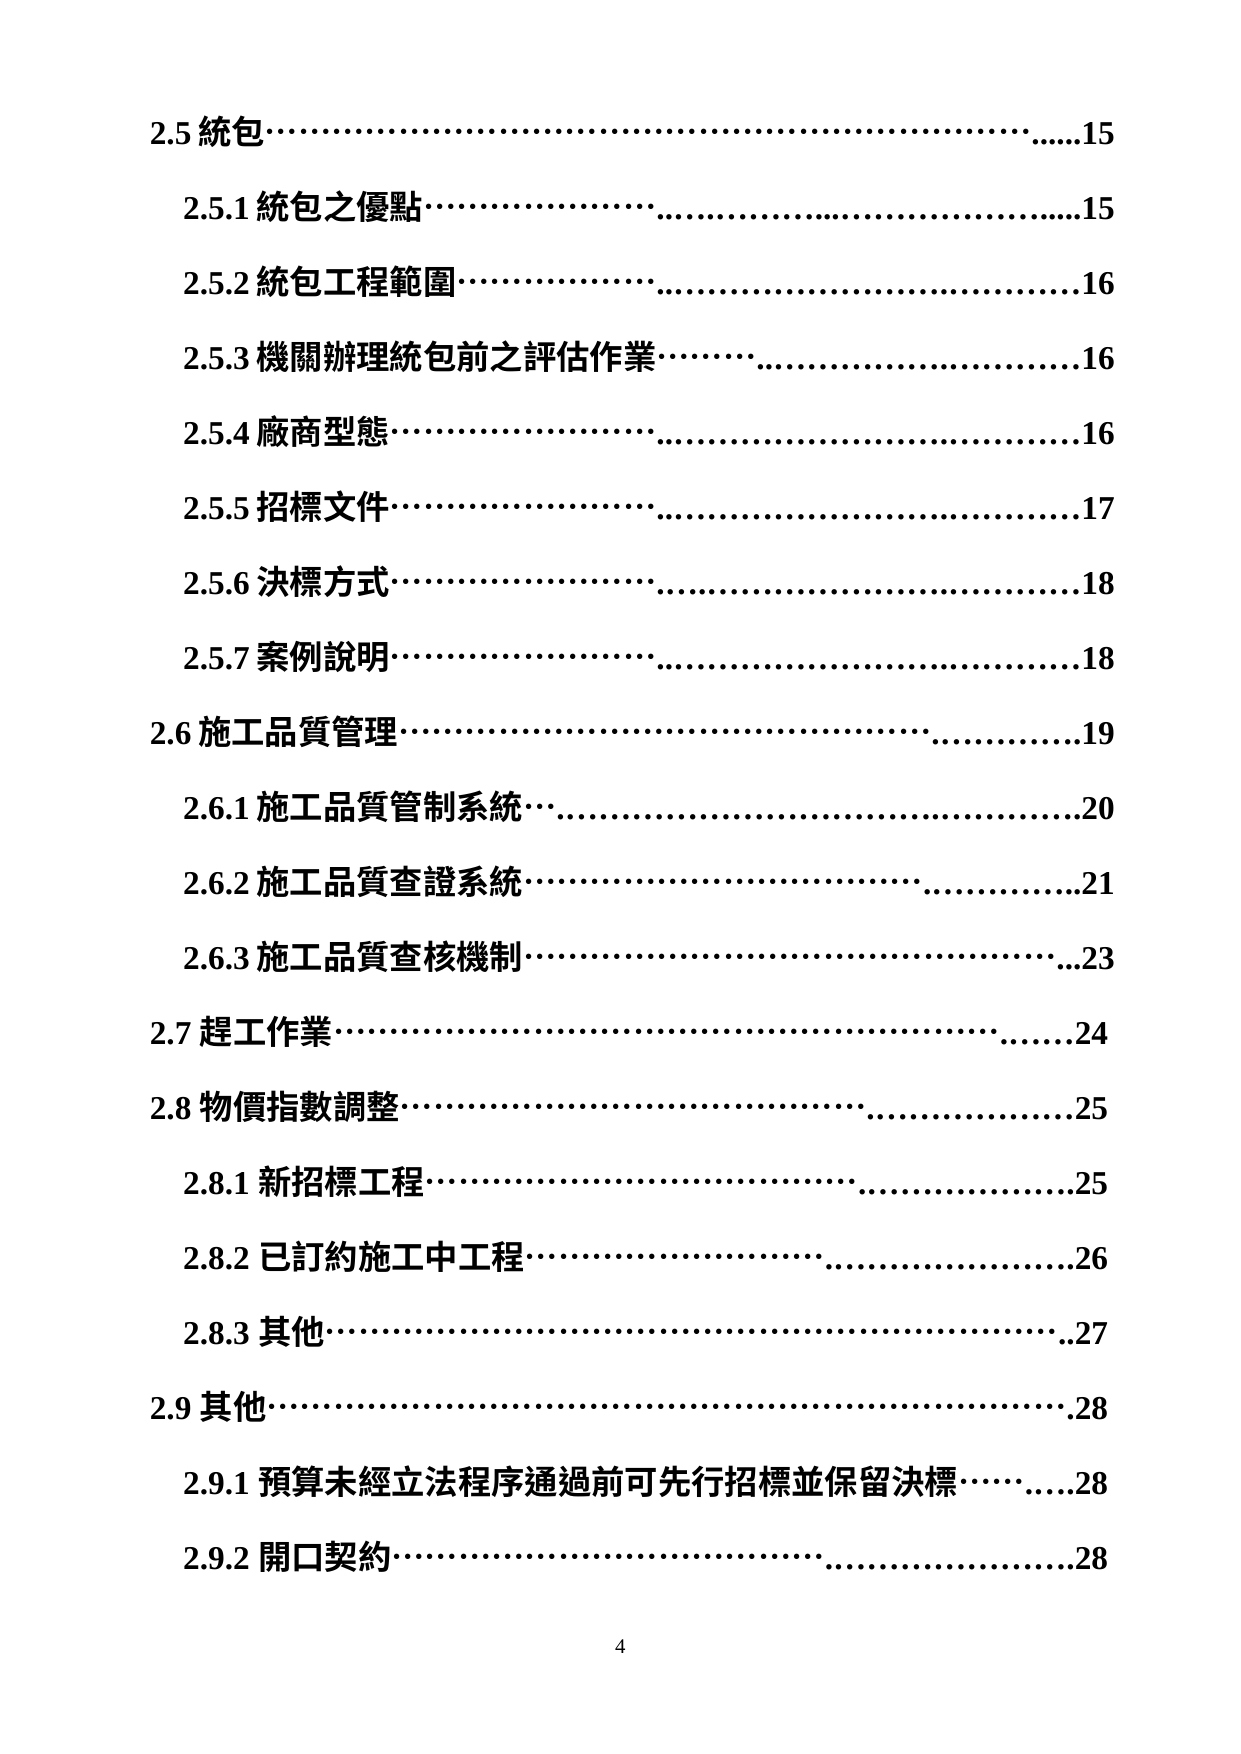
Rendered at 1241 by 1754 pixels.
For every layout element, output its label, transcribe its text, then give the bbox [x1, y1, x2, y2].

text 2.5統包……………………………………………………………......15 [83, 92, 1157, 167]
text 2.5.3機關辦理統包前之評估作業………..…………….…………16 [83, 317, 1157, 392]
text 2.5.1統包之優點…………………..….………...……………….....15 [83, 167, 1157, 242]
text 2.5.4廠商型態……………………..…………………….…………16 [83, 392, 1157, 467]
text 2.6施工品質管理………………………………………….………….19 [83, 692, 1157, 767]
text 2.6.2施工品質查證系統……………………………….…………..21 [83, 842, 1157, 917]
text 2.6.3施工品質查核機制…………………………………………...23 [83, 917, 1157, 992]
text 2.5.5招標文件……………………..…………………….…………17 [83, 467, 1157, 542]
text 2.8.2 已訂約施工中工程……………………….………………….26 [83, 1217, 1157, 1292]
text 2.8.3 其他…………………………………………………………..27 [83, 1292, 1157, 1367]
text 2.6.1施工品質管制系統….…………………………….………….20 [83, 767, 1157, 842]
text 2.9 其他……………………………………………………………….28 [83, 1367, 1157, 1442]
text 2.8.1 新招標工程………………………………….……………….25 [83, 1142, 1157, 1217]
text 2.5.2統包工程範圍………………..…………………….…………16 [83, 242, 1157, 317]
text 2.5.6決標方式…………………….….………………….…………18 [83, 542, 1157, 617]
text 2.9.1 預算未經立法程序通過前可先行招標並保留決標…….….28 [83, 1442, 1157, 1517]
text 2.8 物價指數調整…………………………………….………………25 [83, 1067, 1157, 1142]
text 2.9.2 開口契約………………………………….………………….28 [83, 1517, 1157, 1592]
text 2.7 趕工作業…………………………………………………….……24 [83, 992, 1157, 1067]
text 2.5.7案例說明……………………..…………………….…………18 [83, 617, 1157, 692]
